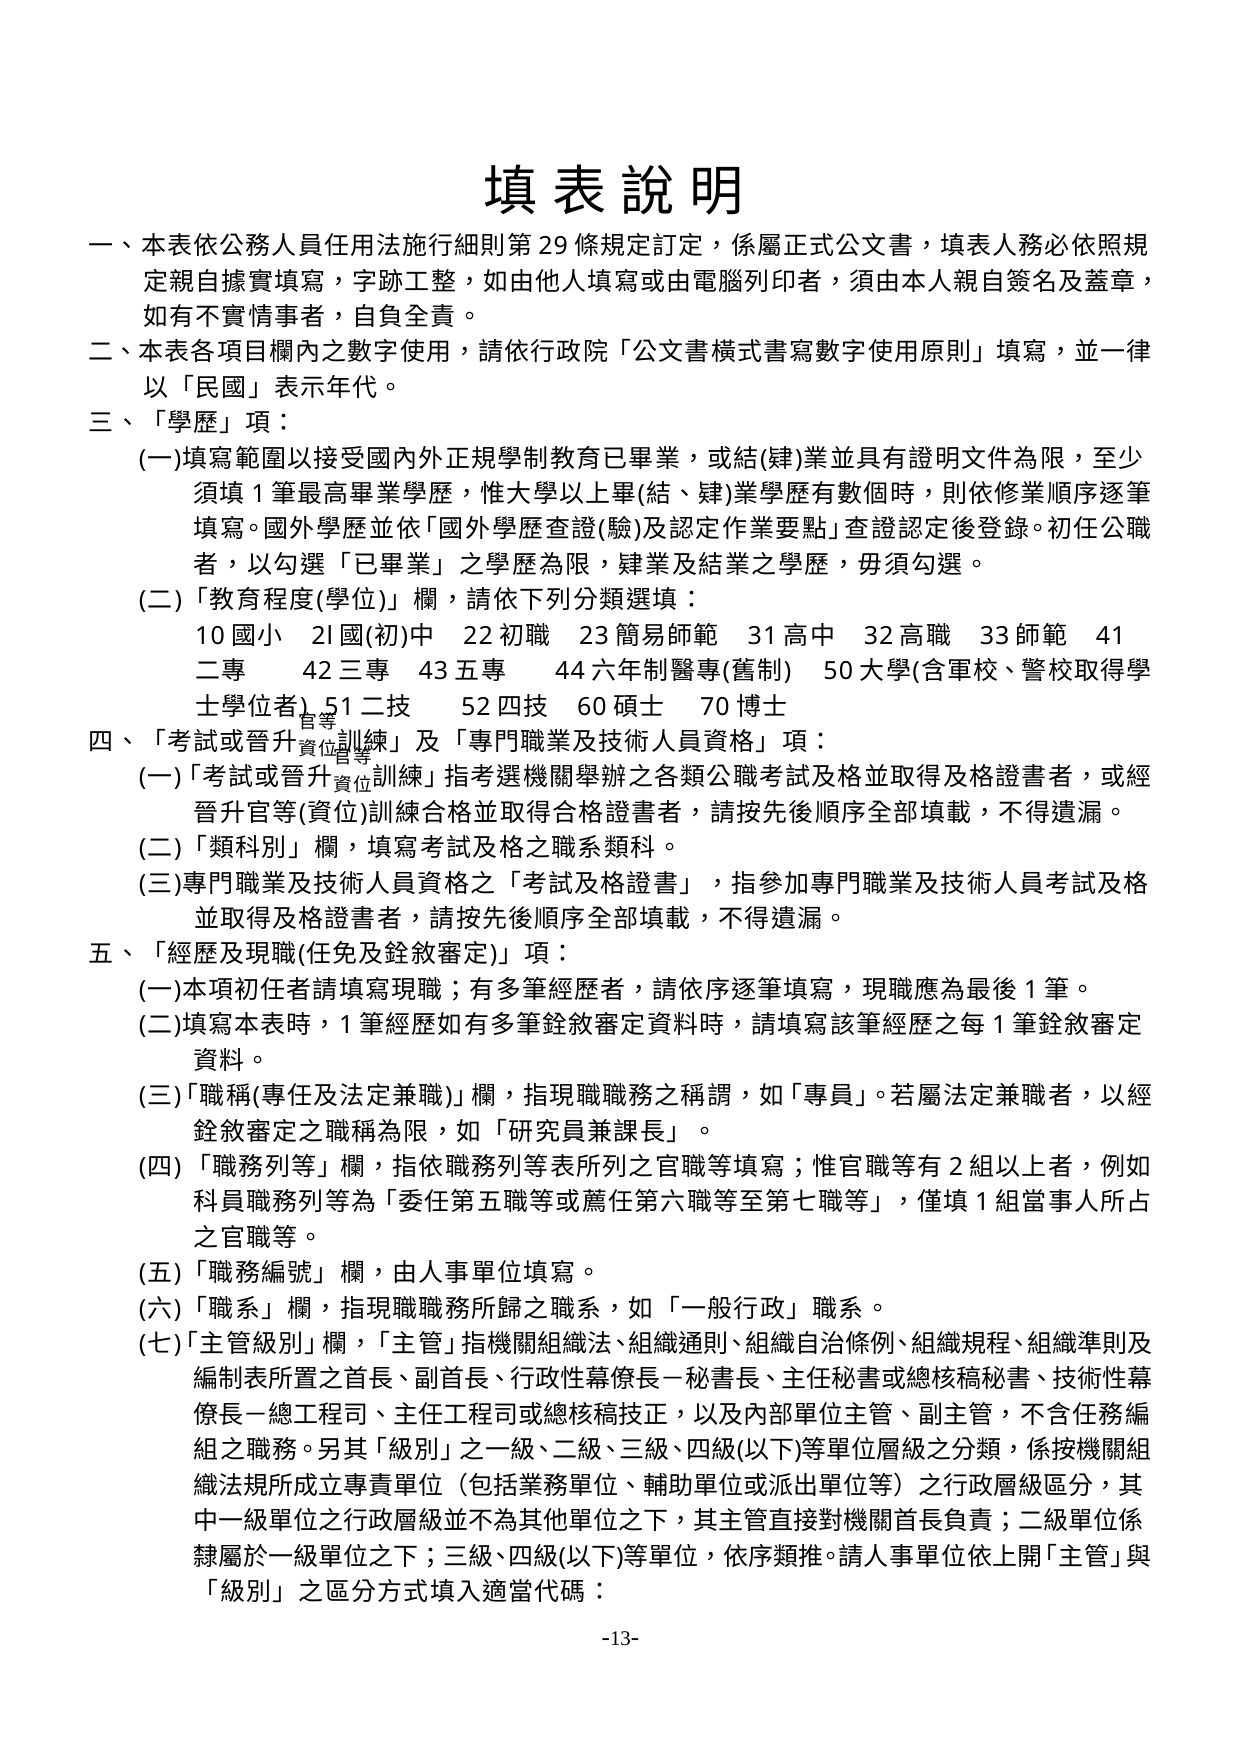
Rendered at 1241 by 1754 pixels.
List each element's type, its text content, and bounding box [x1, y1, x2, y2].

text 填 表 說 明 [89, 148, 1152, 226]
text (四) 「職務列等」欄，指依職務列等表所列之官職等填寫；惟官職等有2組以上者，例如科員職務列等為「委任第五職等或薦任第六職等至第七職等」，僅填1組當事人所占之官職等。 [139, 1147, 1152, 1253]
text (二)「類科別」欄，填寫考試及格之職系類科。 [139, 828, 1152, 864]
text (一)填寫範圍以接受國內外正規學制教育已畢業，或結(肄)業並具有證明文件為限，至少須填1筆最高畢業學歷，惟大學以上畢(結、肄)業學歷有數個時，則依修業順序逐筆填寫。國外學歷並依「國外學歷查證(驗)及認定作業要點」查證認定後登錄。初任公職者，以勾選「已畢業」之學歷為限，肄業及結業之學歷，毋須勾選。 [139, 439, 1152, 580]
text 二、本表各項目欄內之數字使用，請依行政院「公文書橫式書寫數字使用原則」填寫，並一律以「民國」表示年代。 [89, 332, 1152, 403]
text (一)本項初任者請填寫現職；有多筆經歷者，請依序逐筆填寫，現職應為最後1筆。 [139, 970, 1152, 1005]
text (二)填寫本表時，1筆經歷如有多筆銓敘審定資料時，請填寫該筆經歷之每1筆銓敘審定資料。 [139, 1005, 1152, 1076]
text (七)「主管級別」欄，「主管」指機關組織法、組織通則、組織自治條例、組織規程、組織準則及編制表所置之首長、副首長、行政性幕僚長－秘書長、主任秘書或總核稿秘書、技術性幕僚長－總工程司、主任工程司或總核稿技正，以及內部單位主管、副主管，不含任務編組之職務。另其「級別」之一級、二級、三級、四級(以下)等單位層級之分類，係按機關組織法規所成立專責單位（包括業務單位、輔助單位或派出單位等）之行政層級區分，其中一級單位之行政層級並不為其他單位之下，其主管直接對機關首長負責；二級單位係隸屬於一級單位之下；三級、四級(以下)等單位，依序類推。請人事單位依上開「主管」與「級別」之區分方式填入適當代碼： [139, 1324, 1152, 1607]
text (二)「教育程度(學位)」欄，請依下列分類選填： 10國小 2l國(初)中 22初職 23簡易師範 31高中 32高職 33師範 41二專 42三專 43五專 44六年制醫專(舊制) 50大學(含軍校、警校取得學士學位者) 51二技 52四技 60碩士 70博士 [139, 580, 1152, 722]
text (五)「職務編號」欄，由人事單位填寫。 [139, 1253, 1152, 1289]
text 四、「考試或晉升官等資位訓練」及「專門職業及技術人員資格」項： [89, 722, 1152, 757]
text (三)專門職業及技術人員資格之「考試及格證書」，指參加專門職業及技術人員考試及格並取得及格證書者，請按先後順序全部填載，不得遺漏。 [139, 864, 1152, 934]
text (三)「職稱(專任及法定兼職)」欄，指現職職務之稱謂，如「專員」。若屬法定兼職者，以經銓敘審定之職稱為限，如「研究員兼課長」。 [139, 1076, 1152, 1147]
text (六)「職系」欄，指現職職務所歸之職系，如「一般行政」職系。 [139, 1289, 1152, 1324]
text 一、本表依公務人員任用法施行細則第29條規定訂定，係屬正式公文書，填表人務必依照規定親自據實填寫，字跡工整，如由他人填寫或由電腦列印者，須由本人親自簽名及蓋章，如有不實情事者，自負全責。 [89, 226, 1152, 332]
text 五、「經歷及現職(任免及銓敘審定)」項： [89, 934, 1152, 970]
text 三、「學歷」項： [89, 403, 1152, 439]
text (一)「考試或晉升官等資位訓練」指考選機關舉辦之各類公職考試及格並取得及格證書者，或經晉升官等(資位)訓練合格並取得合格證書者，請按先後順序全部填載，不得遺漏。 [139, 757, 1152, 828]
